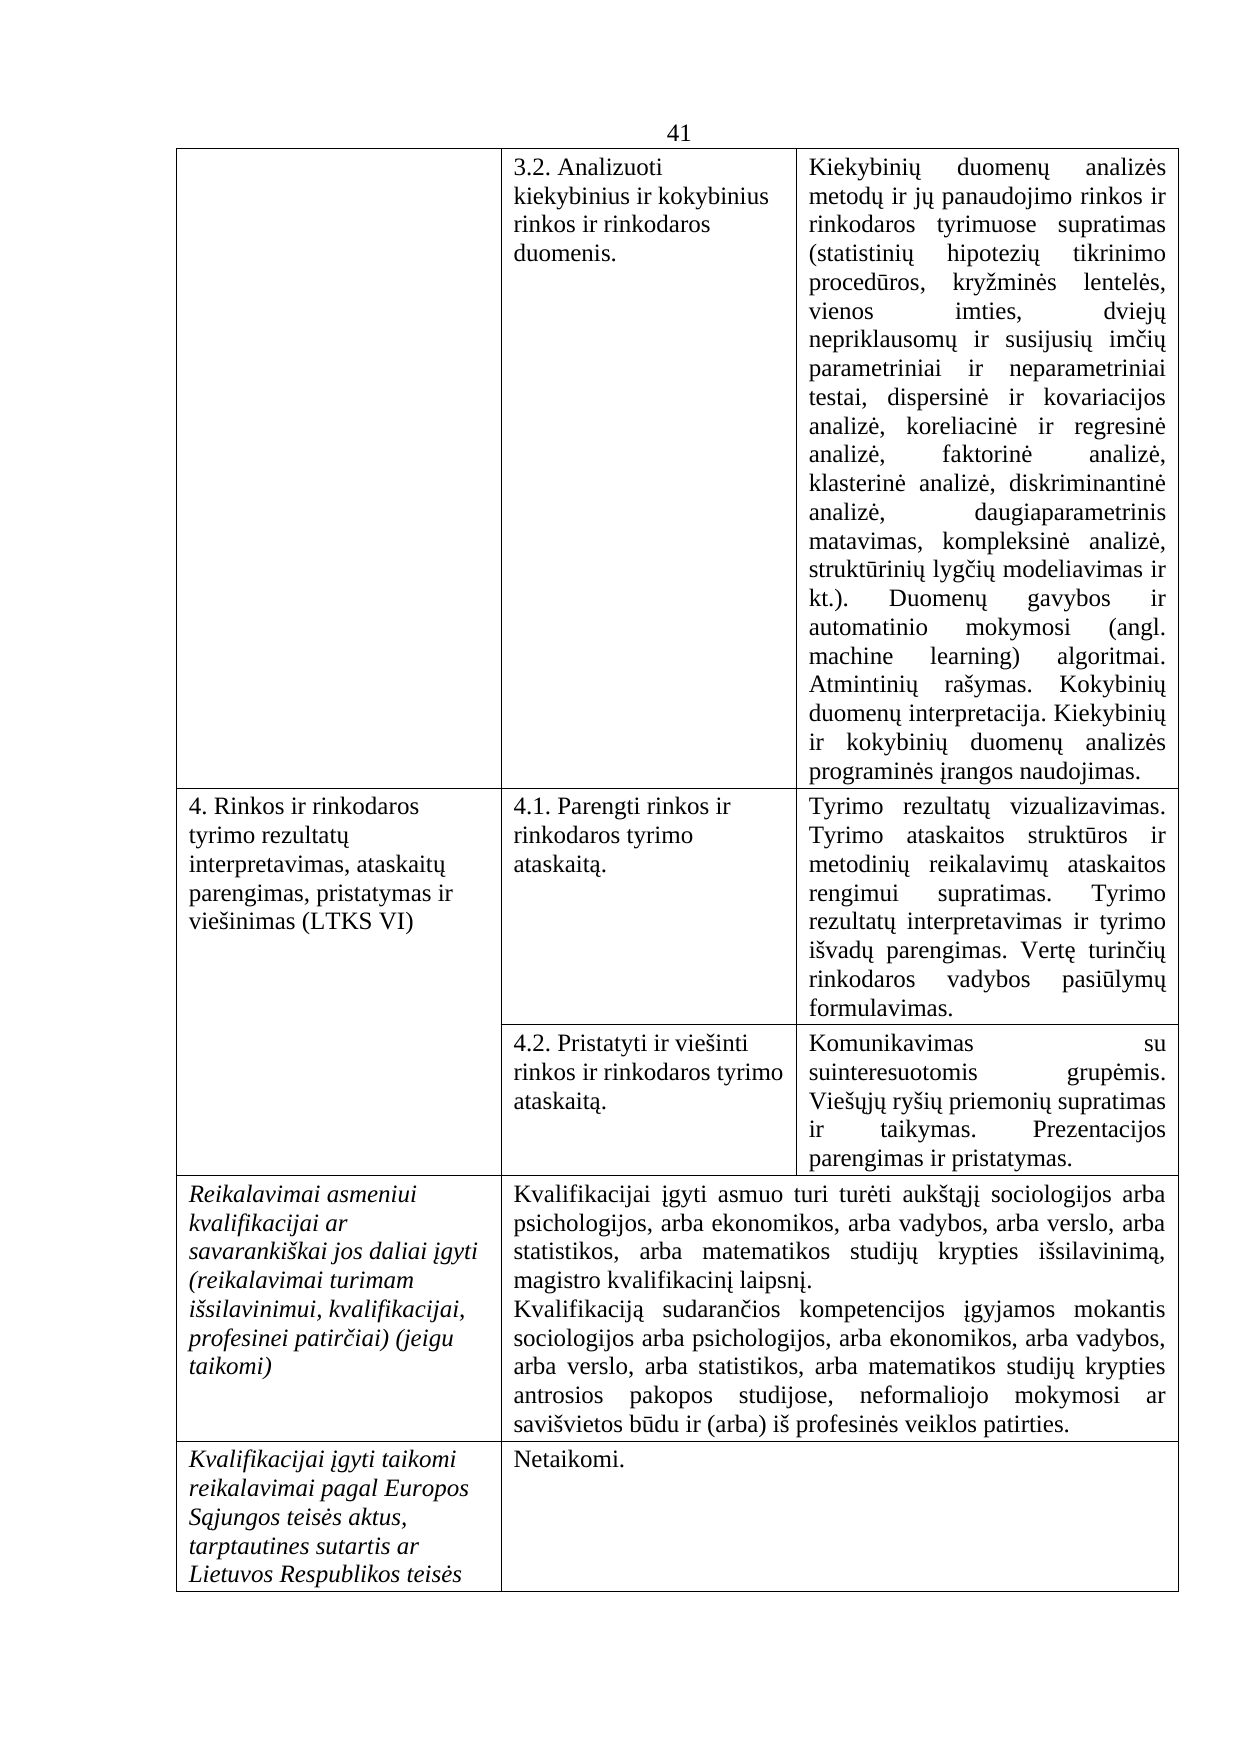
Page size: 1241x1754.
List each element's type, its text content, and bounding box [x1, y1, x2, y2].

table_cell Komunikavimas su suinteresuotomis grupėmis. Viešųjų ryšių priemonių supratimas ir taikymas. Prezentacijos parengimas ir pristatymas. [797, 1025, 1178, 1175]
table_cell 4. Rinkos ir rinkodaros tyrimo rezultatų interpretavimas, ataskaitų parengimas, pristatymas ir viešinimas (LTKS VI) [177, 789, 501, 1175]
table_cell 4.2. Pristatyti ir viešinti rinkos ir rinkodaros tyrimo ataskaitą. [502, 1025, 796, 1175]
table_cell 4.1. Parengti rinkos ir rinkodaros tyrimo ataskaitą. [502, 789, 796, 1024]
table_cell Kiekybinių duomenų analizės metodų ir jų panaudojimo rinkos ir rinkodaros tyrimuose supratimas (statistinių hipotezių tikrinimo procedūros, kryžminės lentelės, vienos imties, dviejų nepriklausomų ir susijusių imčių parametriniai ir neparametriniai testai, dispersinė ir kovariacijos analizė, koreliacinė ir regresinė analizė, faktorinė analizė, klasterinė analizė, diskriminantinė analizė, daugiaparametrinis matavimas, kompleksinė analizė, struktūrinių lygčių modeliavimas ir kt.). Duomenų gavybos ir automatinio mokymosi (angl. machine learning) algoritmai. Atmintinių rašymas. Kokybinių duomenų interpretacija. Kiekybinių ir kokybinių duomenų analizės programinės įrangos naudojimas. [797, 149, 1178, 787]
table_cell Netaikomi. [502, 1442, 1178, 1591]
table_cell [177, 149, 501, 787]
table_cell Kvalifikacijai įgyti taikomi reikalavimai pagal Europos Sąjungos teisės aktus, tarptautines sutartis ar Lietuvos Respublikos teisės [177, 1442, 501, 1591]
table_cell Kvalifikacijai įgyti asmuo turi turėti aukštąjį sociologijos arba psichologijos, arba ekonomikos, arba vadybos, arba verslo, arba statistikos, arba matematikos studijų krypties išsilavinimą, magistro kvalifikacinį laipsnį. Kvalifikaciją sudarančios kompetencijos įgyjamos mokantis sociologijos arba psichologijos, arba ekonomikos, arba vadybos, arba verslo, arba statistikos, arba matematikos studijų krypties antrosios pakopos studijose, neformaliojo mokymosi ar savišvietos būdu ir (arba) iš profesinės veiklos patirties. [502, 1176, 1178, 1441]
table_cell 3.2. Analizuoti kiekybinius ir kokybinius rinkos ir rinkodaros duomenis. [502, 149, 796, 787]
table_cell Reikalavimai asmeniui kvalifikacijai ar savarankiškai jos daliai įgyti (reikalavimai turimam išsilavinimui, kvalifikacijai, profesinei patirčiai) (jeigu taikomi) [177, 1176, 501, 1441]
table_cell Tyrimo rezultatų vizualizavimas. Tyrimo ataskaitos struktūros ir metodinių reikalavimų ataskaitos rengimui supratimas. Tyrimo rezultatų interpretavimas ir tyrimo išvadų parengimas. Vertę turinčių rinkodaros vadybos pasiūlymų formulavimas. [797, 789, 1178, 1024]
